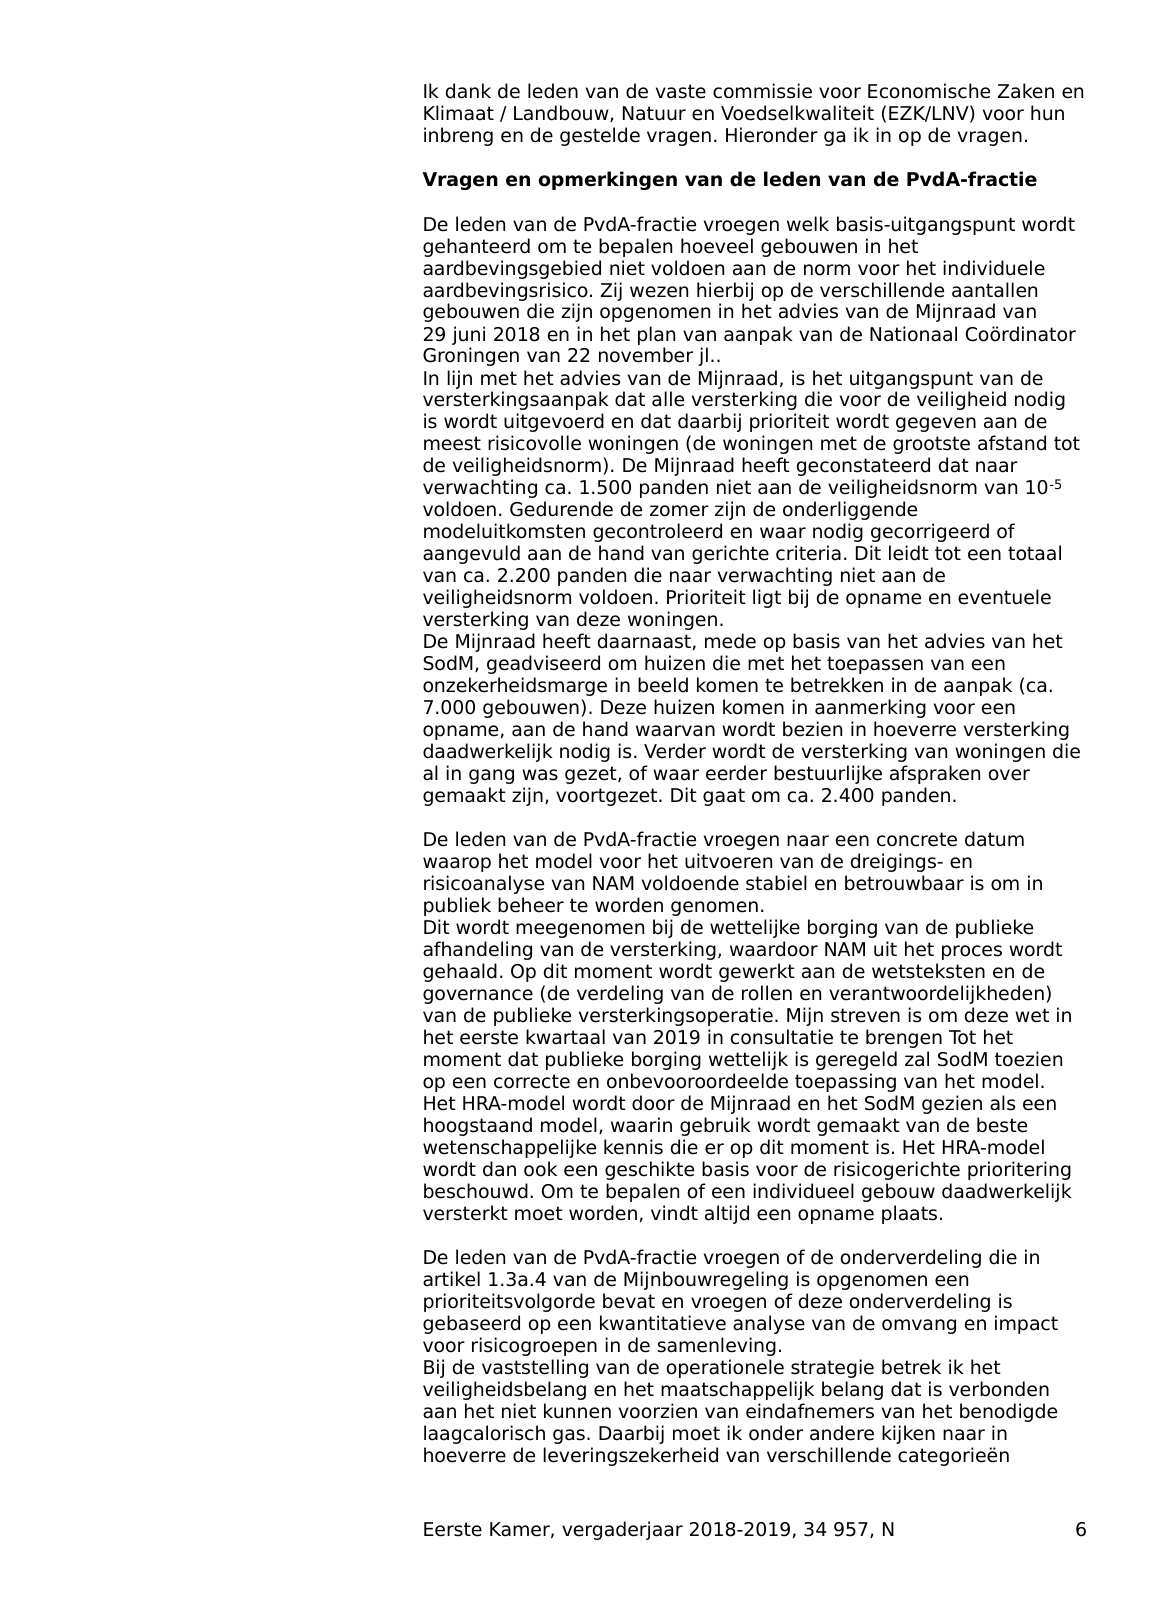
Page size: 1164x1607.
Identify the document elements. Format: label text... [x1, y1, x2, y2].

text Ik dank de leden van de vaste commissie voor Economische Zaken en Klimaat / Landbouw, Natuur en Voedselkwaliteit (EZK/LNV) voor hun inbreng en de gestelde vragen. Hieronder ga ik in op de vragen. [422, 81, 1087, 147]
text Dit wordt meegenomen bij de wettelijke borging van de publieke afhandeling van de versterking, waardoor NAM uit het proces wordt gehaald. Op dit moment wordt gewerkt aan de wetsteksten en de governance (de verdeling van de rollen en verantwoordelijkheden) van de publieke versterkingsoperatie. Mijn streven is om deze wet in het eerste kwartaal van 2019 in consultatie te brengen Tot het moment dat publieke borging wettelijk is geregeld zal SodM toezien op een correcte en onbevooroordeelde toepassing van het model. [422, 917, 1087, 1093]
text Bij de vaststelling van de operationele strategie betrek ik het veiligheidsbelang en het maatschappelijk belang dat is verbonden aan het niet kunnen voorzien van eindafnemers van het benodigde laagcalorisch gas. Daarbij moet ik onder andere kijken naar in hoeverre de leveringszekerheid van verschillende categorieën [422, 1357, 1087, 1467]
text In lijn met het advies van de Mijnraad, is het uitgangspunt van de versterkingsaanpak dat alle versterking die voor de veiligheid nodig is wordt uitgevoerd en dat daarbij prioriteit wordt gegeven aan de meest risicovolle woningen (de woningen met de grootste afstand tot de veiligheidsnorm). De Mijnraad heeft geconstateerd dat naar verwachting ca. 1.500 panden niet aan de veiligheidsnorm van 10-5 voldoen. Gedurende de zomer zijn de onderliggende modeluitkomsten gecontroleerd en waar nodig gecorrigeerd of aangevuld aan de hand van gerichte criteria. Dit leidt tot een totaal van ca. 2.200 panden die naar verwachting niet aan de veiligheidsnorm voldoen. Prioriteit ligt bij de opname en eventuele versterking van deze woningen. [422, 367, 1087, 631]
text De leden van de PvdA-fractie vroegen naar een concrete datum waarop het model voor het uitvoeren van de dreigings- en risicoanalyse van NAM voldoende stabiel en betrouwbaar is om in publiek beheer te worden genomen. [422, 829, 1087, 917]
subtitle Vragen en opmerkingen van de leden van de PvdA-fractie [422, 169, 1087, 191]
text De Mijnraad heeft daarnaast, mede op basis van het advies van het SodM, geadviseerd om huizen die met het toepassen van een onzekerheidsmarge in beeld komen te betrekken in de aanpak (ca. 7.000 gebouwen). Deze huizen komen in aanmerking voor een opname, aan de hand waarvan wordt bezien in hoeverre versterking daadwerkelijk nodig is. Verder wordt de versterking van woningen die al in gang was gezet, of waar eerder bestuurlijke afspraken over gemaakt zijn, voortgezet. Dit gaat om ca. 2.400 panden. [422, 631, 1087, 807]
text De leden van de PvdA-fractie vroegen of de onderverdeling die in artikel 1.3a.4 van de Mijnbouwregeling is opgenomen een prioriteitsvolgorde bevat en vroegen of deze onderverdeling is gebaseerd op een kwantitatieve analyse van de omvang en impact voor risicogroepen in de samenleving. [422, 1247, 1087, 1357]
text De leden van de PvdA-fractie vroegen welk basis-uitgangspunt wordt gehanteerd om te bepalen hoeveel gebouwen in het aardbevingsgebied niet voldoen aan de norm voor het individuele aardbevingsrisico. Zij wezen hierbij op de verschillende aantallen gebouwen die zijn opgenomen in het advies van de Mijnraad van 29 juni 2018 en in het plan van aanpak van de Nationaal Coördinator Groningen van 22 november jl.. [422, 213, 1087, 367]
text Het HRA-model wordt door de Mijnraad en het SodM gezien als een hoogstaand model, waarin gebruik wordt gemaakt van de beste wetenschappelijke kennis die er op dit moment is. Het HRA-model wordt dan ook een geschikte basis voor de risicogerichte prioritering beschouwd. Om te bepalen of een individueel gebouw daadwerkelijk versterkt moet worden, vindt altijd een opname plaats. [422, 1093, 1087, 1225]
